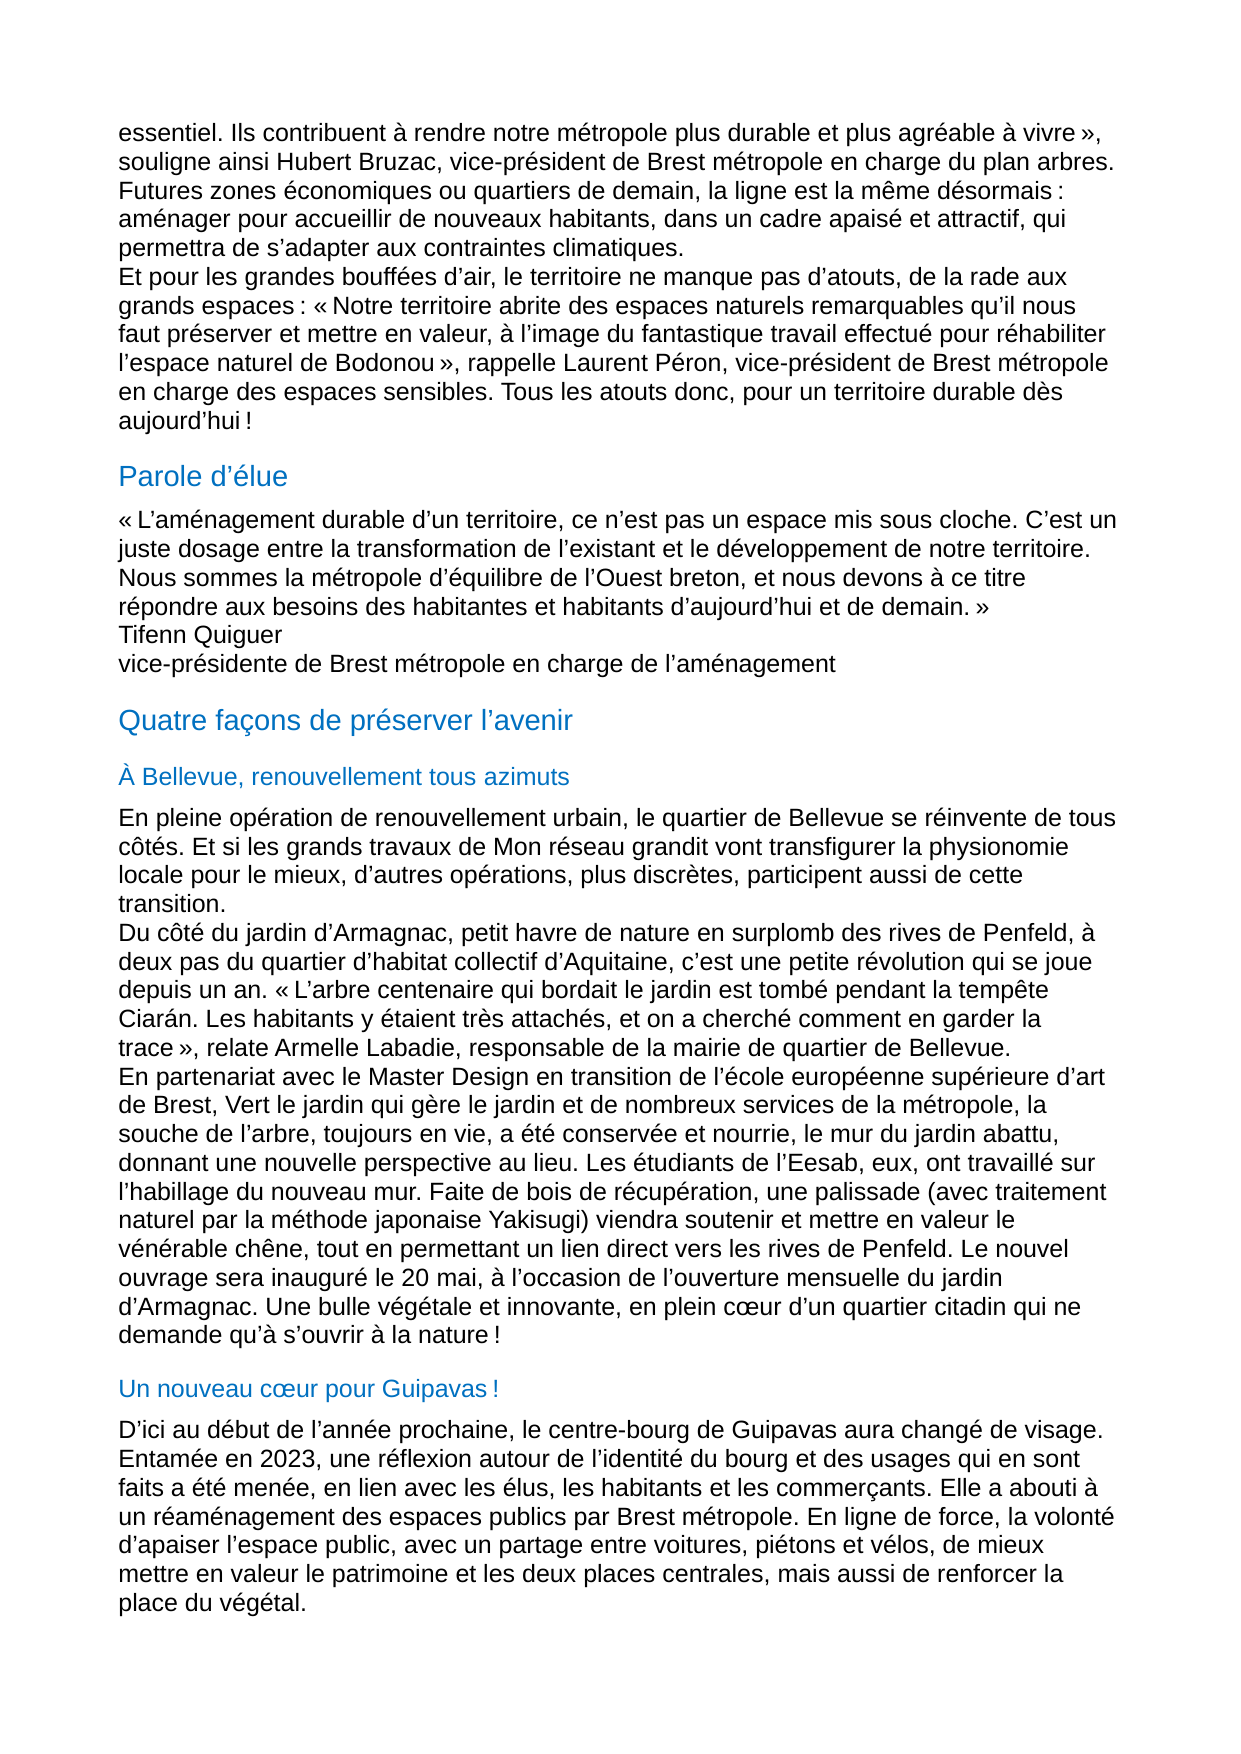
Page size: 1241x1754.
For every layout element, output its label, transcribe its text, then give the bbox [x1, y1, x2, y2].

text En pleine opération de renouvellement urbain, le quartier de Bellevue se réinvente de tous côtés. Et si les grands travaux de Mon réseau grandit vont transfigurer la physionomie locale pour le mieux, d’autres opérations, plus discrètes, participent aussi de cette transition. [118, 803, 1122, 918]
subtitle À Bellevue, renouvellement tous azimuts [118, 761, 1122, 790]
text Futures zones économiques ou quartiers de demain, la ligne est la même désormais : aménager pour accueillir de nouveaux habitants, dans un cadre apaisé et attractif, qui permettra de s’adapter aux contraintes climatiques. [118, 176, 1122, 262]
text Et pour les grandes bouffées d’air, le territoire ne manque pas d’atouts, de la rade aux grands espaces : « Notre territoire abrite des espaces naturels remarquables qu’il nous faut préserver et mettre en valeur, à l’image du fantastique travail effectué pour réhabiliter l’espace naturel de Bodonou », rappelle Laurent Péron, vice-président de Brest métropole en charge des espaces sensibles. Tous les atouts donc, pour un territoire durable dès aujourd’hui ! [118, 262, 1122, 434]
text vice-présidente de Brest métropole en charge de l’aménagement [118, 649, 1122, 678]
subtitle Parole d’élue [118, 459, 1122, 493]
text essentiel. Ils contribuent à rendre notre métropole plus durable et plus agréable à vivre », souligne ainsi Hubert Bruzac, vice-président de Brest métropole en charge du plan arbres. [118, 118, 1122, 176]
text « L’aménagement durable d’un territoire, ce n’est pas un espace mis sous cloche. C’est un juste dosage entre la transformation de l’existant et le développement de notre territoire. Nous sommes la métropole d’équilibre de l’Ouest breton, et nous devons à ce titre répondre aux besoins des habitantes et habitants d’aujourd’hui et de demain. » [118, 505, 1122, 620]
text Du côté du jardin d’Armagnac, petit havre de nature en surplomb des rives de Penfeld, à deux pas du quartier d’habitat collectif d’Aquitaine, c’est une petite révolution qui se joue depuis un an. « L’arbre centenaire qui bordait le jardin est tombé pendant la tempête Ciarán. Les habitants y étaient très attachés, et on a cherché comment en garder la trace », relate Armelle Labadie, responsable de la mairie de quartier de Bellevue. [118, 918, 1122, 1061]
text D’ici au début de l’année prochaine, le centre-bourg de Guipavas aura changé de visage. Entamée en 2023, une réflexion autour de l’identité du bourg et des usages qui en sont faits a été menée, en lien avec les élus, les habitants et les commerçants. Elle a abouti à un réaménagement des espaces publics par Brest métropole. En ligne de force, la volonté d’apaiser l’espace public, avec un partage entre voitures, piétons et vélos, de mieux mettre en valeur le patrimoine et les deux places centrales, mais aussi de renforcer la place du végétal. [118, 1415, 1122, 1616]
text En partenariat avec le Master Design en transition de l’école européenne supérieure d’art de Brest, Vert le jardin qui gère le jardin et de nombreux services de la métropole, la souche de l’arbre, toujours en vie, a été conservée et nourrie, le mur du jardin abattu, donnant une nouvelle perspective au lieu. Les étudiants de l’Eesab, eux, ont travaillé sur l’habillage du nouveau mur. Faite de bois de récupération, une palissade (avec traitement naturel par la méthode japonaise Yakisugi) viendra soutenir et mettre en valeur le vénérable chêne, tout en permettant un lien direct vers les rives de Penfeld. Le nouvel ouvrage sera inauguré le 20 mai, à l’occasion de l’ouverture mensuelle du jardin d’Armagnac. Une bulle végétale et innovante, en plein cœur d’un quartier citadin qui ne demande qu’à s’ouvrir à la nature ! [118, 1061, 1122, 1349]
text Tifenn Quiguer [118, 620, 1122, 649]
subtitle Quatre façons de préserver l’avenir [118, 703, 1122, 736]
subtitle Un nouveau cœur pour Guipavas ! [118, 1374, 1122, 1403]
